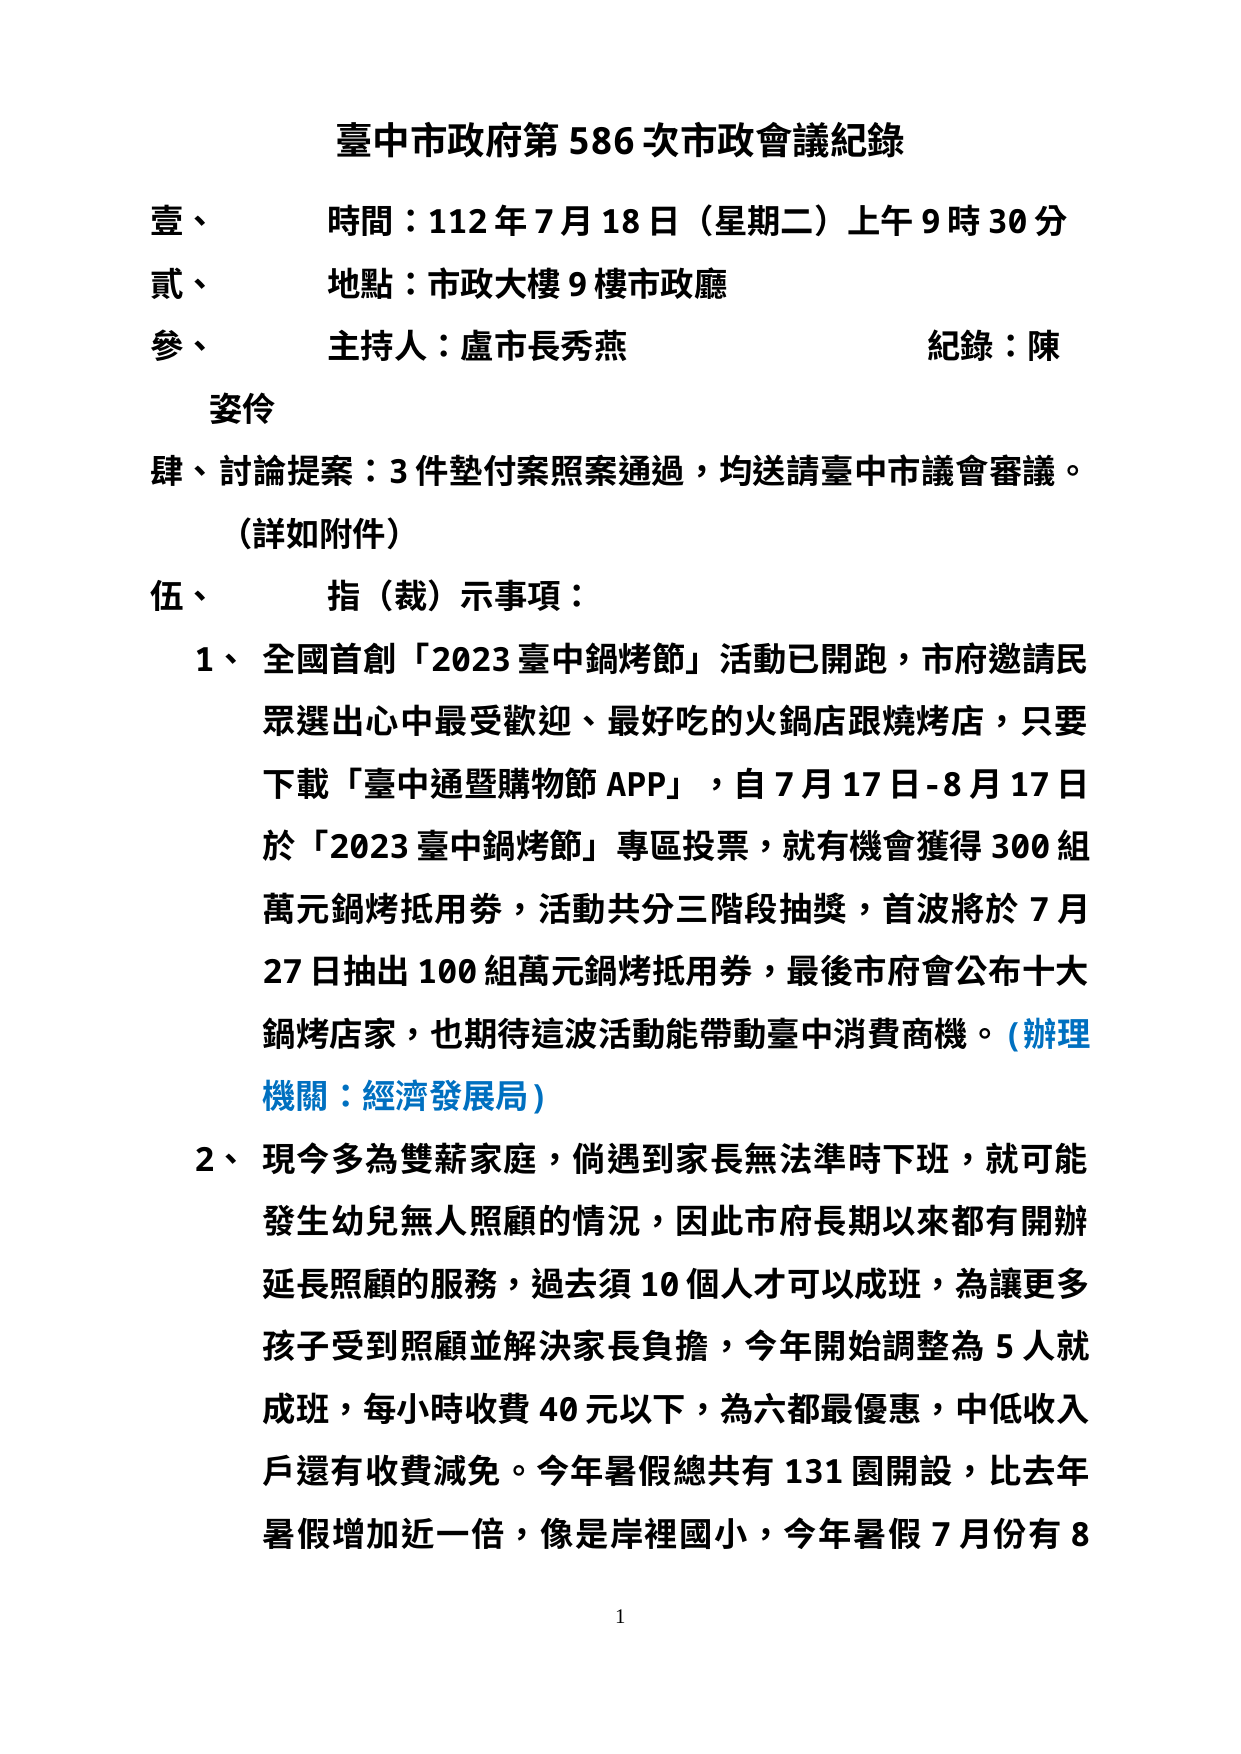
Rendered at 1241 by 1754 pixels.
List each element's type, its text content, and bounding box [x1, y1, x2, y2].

list 地點：市政大樓9樓市政廳 [150, 240, 1090, 302]
list 現今多為雙薪家庭，倘遇到家長無法準時下班，就可能發生幼兒無人照顧的情況，因此市府長期以來都有開辦延長照顧的服務，過去須10個人才可以成班，為讓更多孩子受到照顧並解決家長負擔，今年開始調整為5人就成班，每小時收費40元以下，為六都最優惠，中低收入戶還有收費減免。今年暑假總共有131園開設，比去年暑假增加近一倍，像是岸裡國小，今年暑假7月份有8 [194, 1115, 1090, 1552]
list 指（裁）示事項： [150, 552, 1090, 615]
list 主持人：盧市長秀燕 紀錄：陳姿伶 [150, 302, 1090, 427]
list 全國首創「2023臺中鍋烤節」活動已開跑，市府邀請民眾選出心中最受歡迎、最好吃的火鍋店跟燒烤店，只要下載「臺中通暨購物節APP」，自7月17日-8月17日於「2023臺中鍋烤節」專區投票，就有機會獲得300組萬元鍋烤抵用劵，活動共分三階段抽獎，首波將於7月27日抽出100組萬元鍋烤抵用券，最後市府會公布十大鍋烤店家，也期待這波活動能帶動臺中消費商機。(辦理機關：經濟發展局) [194, 615, 1090, 1115]
list 討論提案：3件墊付案照案通過，均送請臺中市議會審議。（詳如附件） [150, 427, 1090, 552]
text 臺中市政府第586次市政會議紀錄 [150, 96, 1090, 159]
list 時間：112年7月18日（星期二）上午9時30分 [150, 177, 1090, 240]
